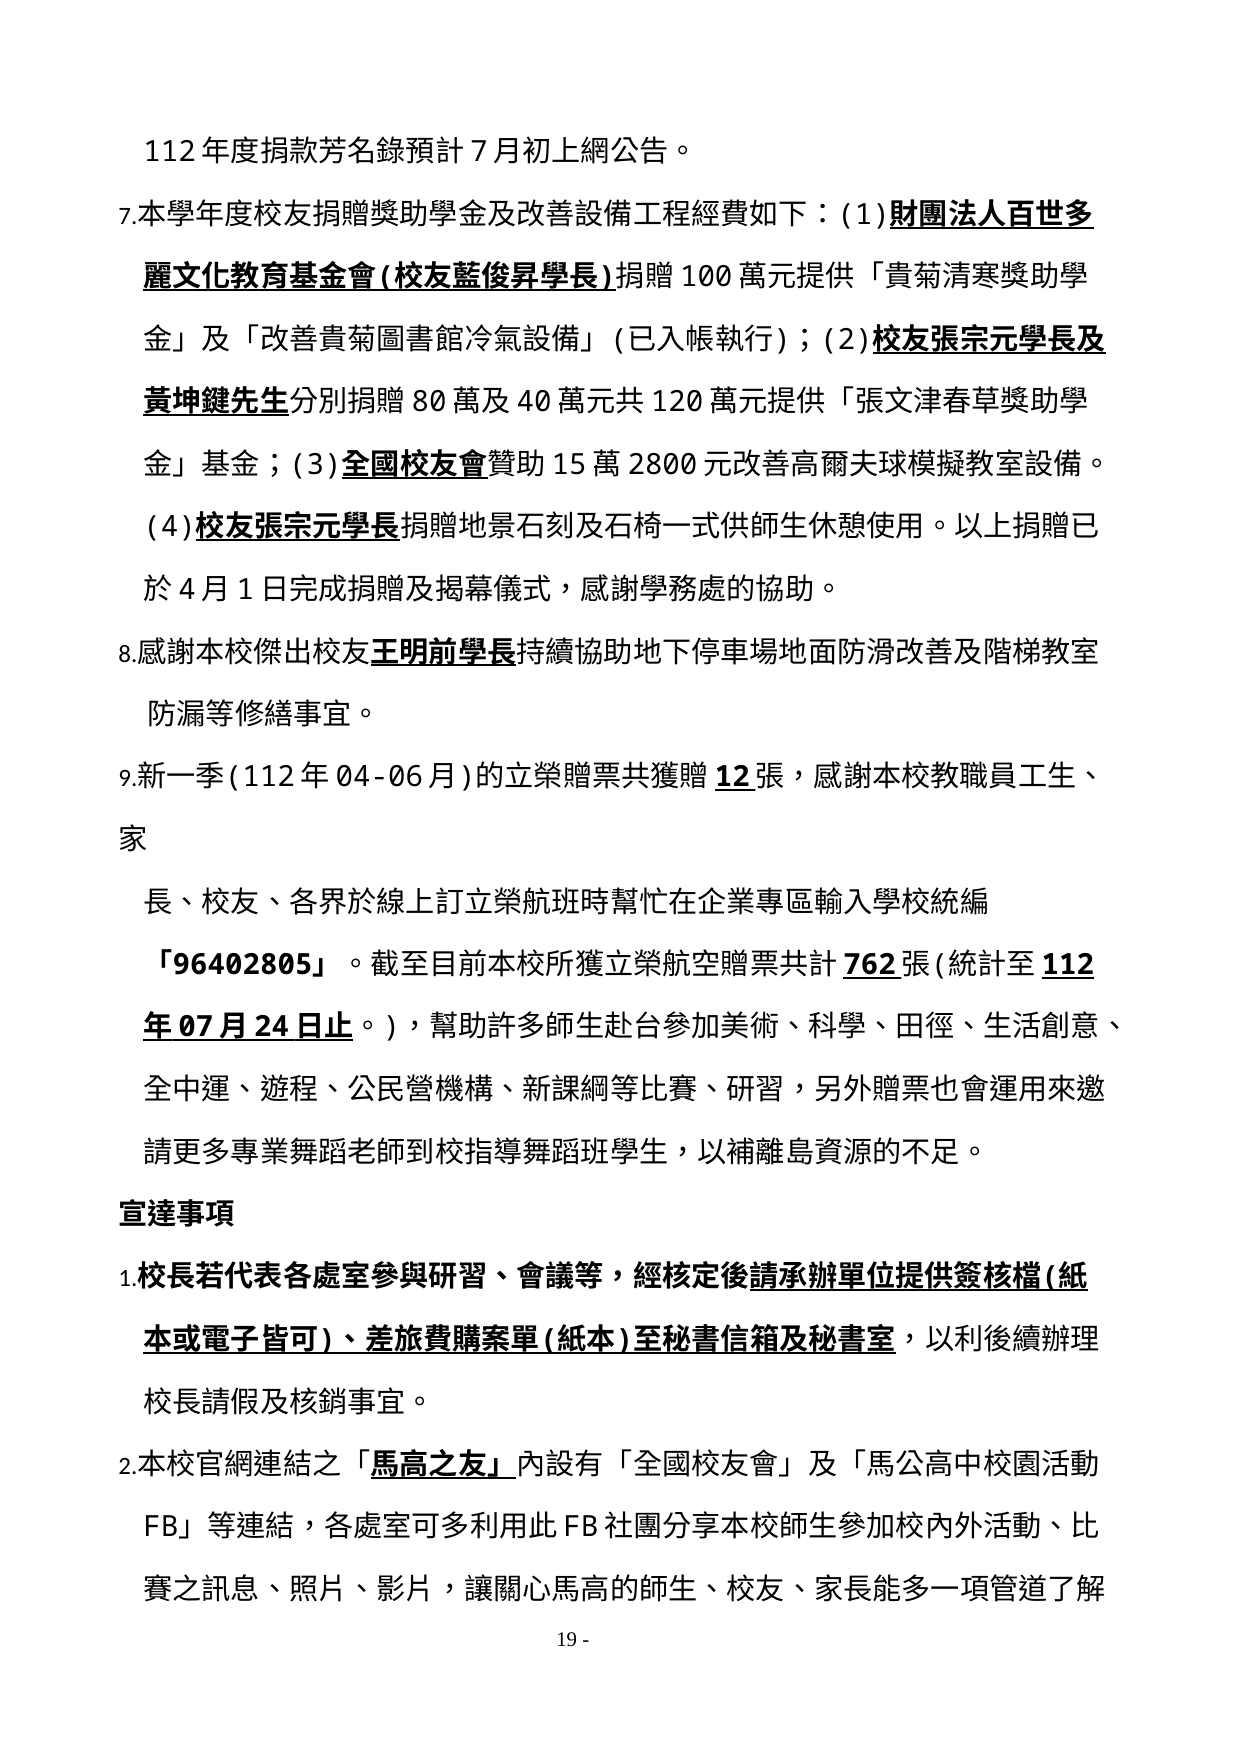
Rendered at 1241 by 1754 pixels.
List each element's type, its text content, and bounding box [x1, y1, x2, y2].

text 防漏等修繕事宜。 [118, 670, 1122, 733]
text FB」等連結，各處室可多利用此FB社團分享本校師生參加校內外活動、比賽之訊息、照片、影片，讓關心馬高的師生、校友、家長能多一項管道了解 [143, 1483, 1122, 1608]
text 宣達事項 [118, 1170, 1122, 1233]
list 感謝本校傑出校友王明前學長持續協助地下停車場地面防滑改善及階梯教室 [118, 608, 1122, 670]
list 新一季(112年04-06月)的立榮贈票共獲贈12張，感謝本校教職員工生、家 [118, 733, 1122, 858]
text 備項目)目前共累計319萬6000元整，明細如下(統計至112年8月7日)：洪光遠學長捐贈1千2百元贊助校務營運經費。福誠營造工程有限公司(前家長會長趙榮華先生)捐贈1萬2千元整補助觀光事業科經營經費。傑出校友許紫宥學姊捐贈傑出校友講座講師費4000元贊助校務營運經費。全國校友會捐款1萬元整贊助校務營運經費(畢業典禮禮金)。台北市澎湖縣同鄉會捐款18萬元贊助自主學習計畫、Python暑期科技營、社團參加競賽及活動等經費。校慶捐款共38萬4千元(包括：許明仁1萬元、善心校友5萬元、簡忠雄先生1萬元、野熊科技2萬元、林庭福1萬元、李東實5萬元、譚巽言1萬元、呂正宇5萬元、王瑞麟2萬元、薛弘偉2萬元、莊淑美5萬元、俞東美2萬元、高雄校友會3萬元、張宗元3萬4千元)。全國校友會贊助15萬2800元改善高爾夫球模擬教室設備。李東實學長捐贈5000元贊助國樂社社團經費。全國校友會捐贈20萬元補助創校80週年特刊製作經費。傑出校友唐一弘學長捐贈15萬2千元贊助傑出校友獎座經費。創校80週年募款紀念酒活動捐款目前累計共191萬元(含111年度)。全國校友會捐贈1萬5300元贊助紀念馬克杯製作經費。善心人士捐贈2萬元補助三年級赴台面試經費。吳美瑶女士(信興海產行)捐贈1萬元補助三年級赴台面試經費。112年度捐款芳名錄預計7月初上網公告。 [143, 108, 1122, 170]
text 長、校友、各界於線上訂立榮航班時幫忙在企業專區輸入學校統編「96402805」。截至目前本校所獲立榮航空贈票共計762張(統計至112年07月24日止。)，幫助許多師生赴台參加美術、科學、田徑、生活創意、全中運、遊程、公民營機構、新課綱等比賽、研習，另外贈票也會運用來邀請更多專業舞蹈老師到校指導舞蹈班學生，以補離島資源的不足。 [143, 858, 1122, 1170]
list 本校官網連結之「馬高之友」內設有「全國校友會」及「馬公高中校園活動 [118, 1420, 1122, 1483]
text 本或電子皆可)、差旅費購案單(紙本)至秘書信箱及秘書室，以利後續辦理校長請假及核銷事宜。 [143, 1295, 1122, 1420]
list 本學年度校友捐贈獎助學金及改善設備工程經費如下：(1)財團法人百世多 [118, 170, 1122, 233]
text 麗文化教育基金會(校友藍俊昇學長)捐贈100萬元提供「貴菊清寒獎助學金」及「改善貴菊圖書館冷氣設備」(已入帳執行)；(2)校友張宗元學長及黃坤鍵先生分別捐贈80萬及40萬元共120萬元提供「張文津春草獎助學金」基金；(3)全國校友會贊助15萬2800元改善高爾夫球模擬教室設備。(4)校友張宗元學長捐贈地景石刻及石椅一式供師生休憩使用。以上捐贈已於4月1日完成捐贈及揭幕儀式，感謝學務處的協助。 [143, 233, 1122, 608]
list 校長若代表各處室參與研習、會議等，經核定後請承辦單位提供簽核檔(紙 [118, 1233, 1122, 1295]
